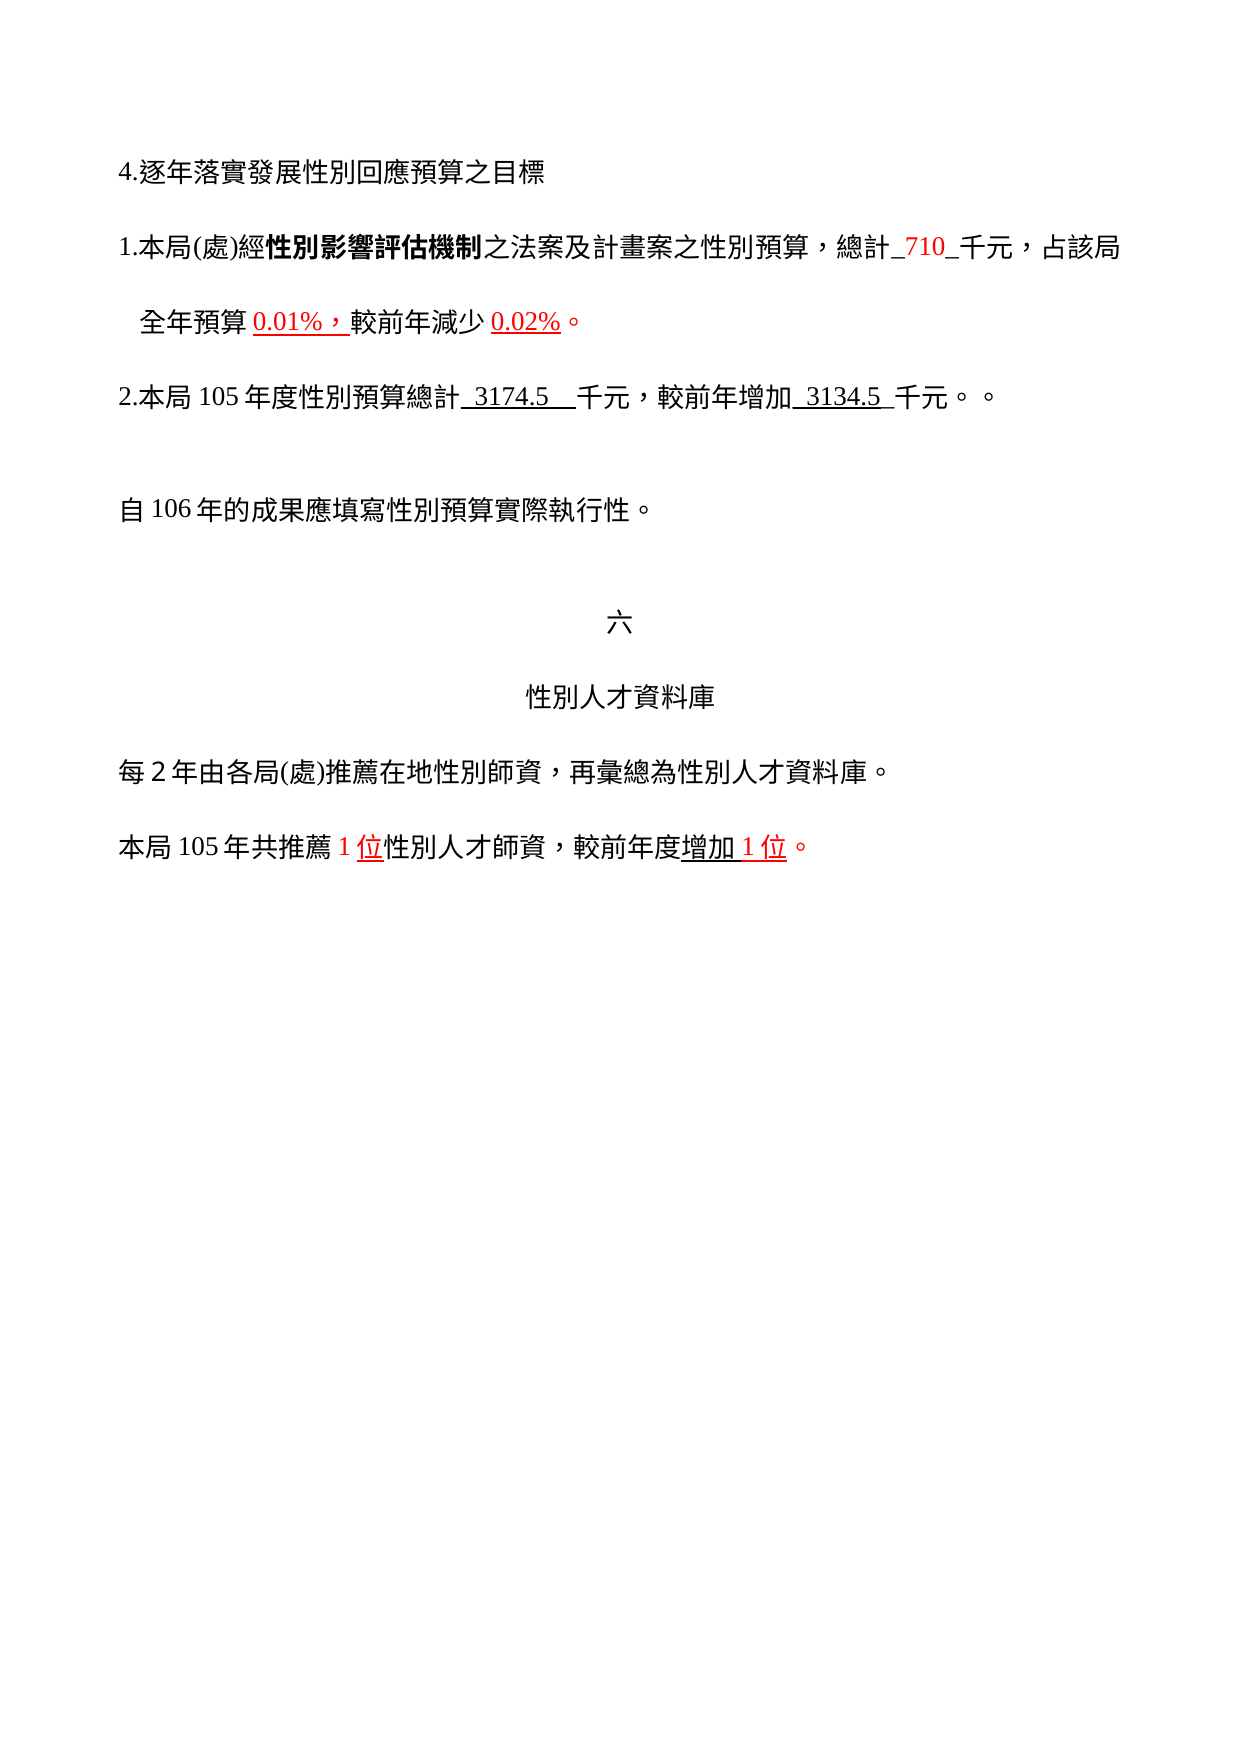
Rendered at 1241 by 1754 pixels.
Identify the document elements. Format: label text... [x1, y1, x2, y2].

list 逐年落實發展性別回應預算之目標 [118, 127, 1122, 202]
text 1.本局(處)經性別影響評估機制之法案及計畫案之性別預算，總計_710_千元，占該局全年預算0.01%，較前年減少0.02%。 [118, 202, 1122, 352]
text 性別人才資料庫 [118, 652, 1122, 727]
text 自106年的成果應填寫性別預算實際執行性。 [118, 464, 1122, 539]
text 2.本局105年度性別預算總計_3174.5__千元，較前年增加_3134.5_千元。。 [118, 352, 1122, 427]
text 六 [118, 577, 1122, 652]
text 每2年由各局(處)推薦在地性別師資，再彙總為性別人才資料庫。 [118, 727, 1122, 802]
text 本局105年共推薦1位性別人才師資，較前年度增加1位。 [118, 802, 1122, 877]
